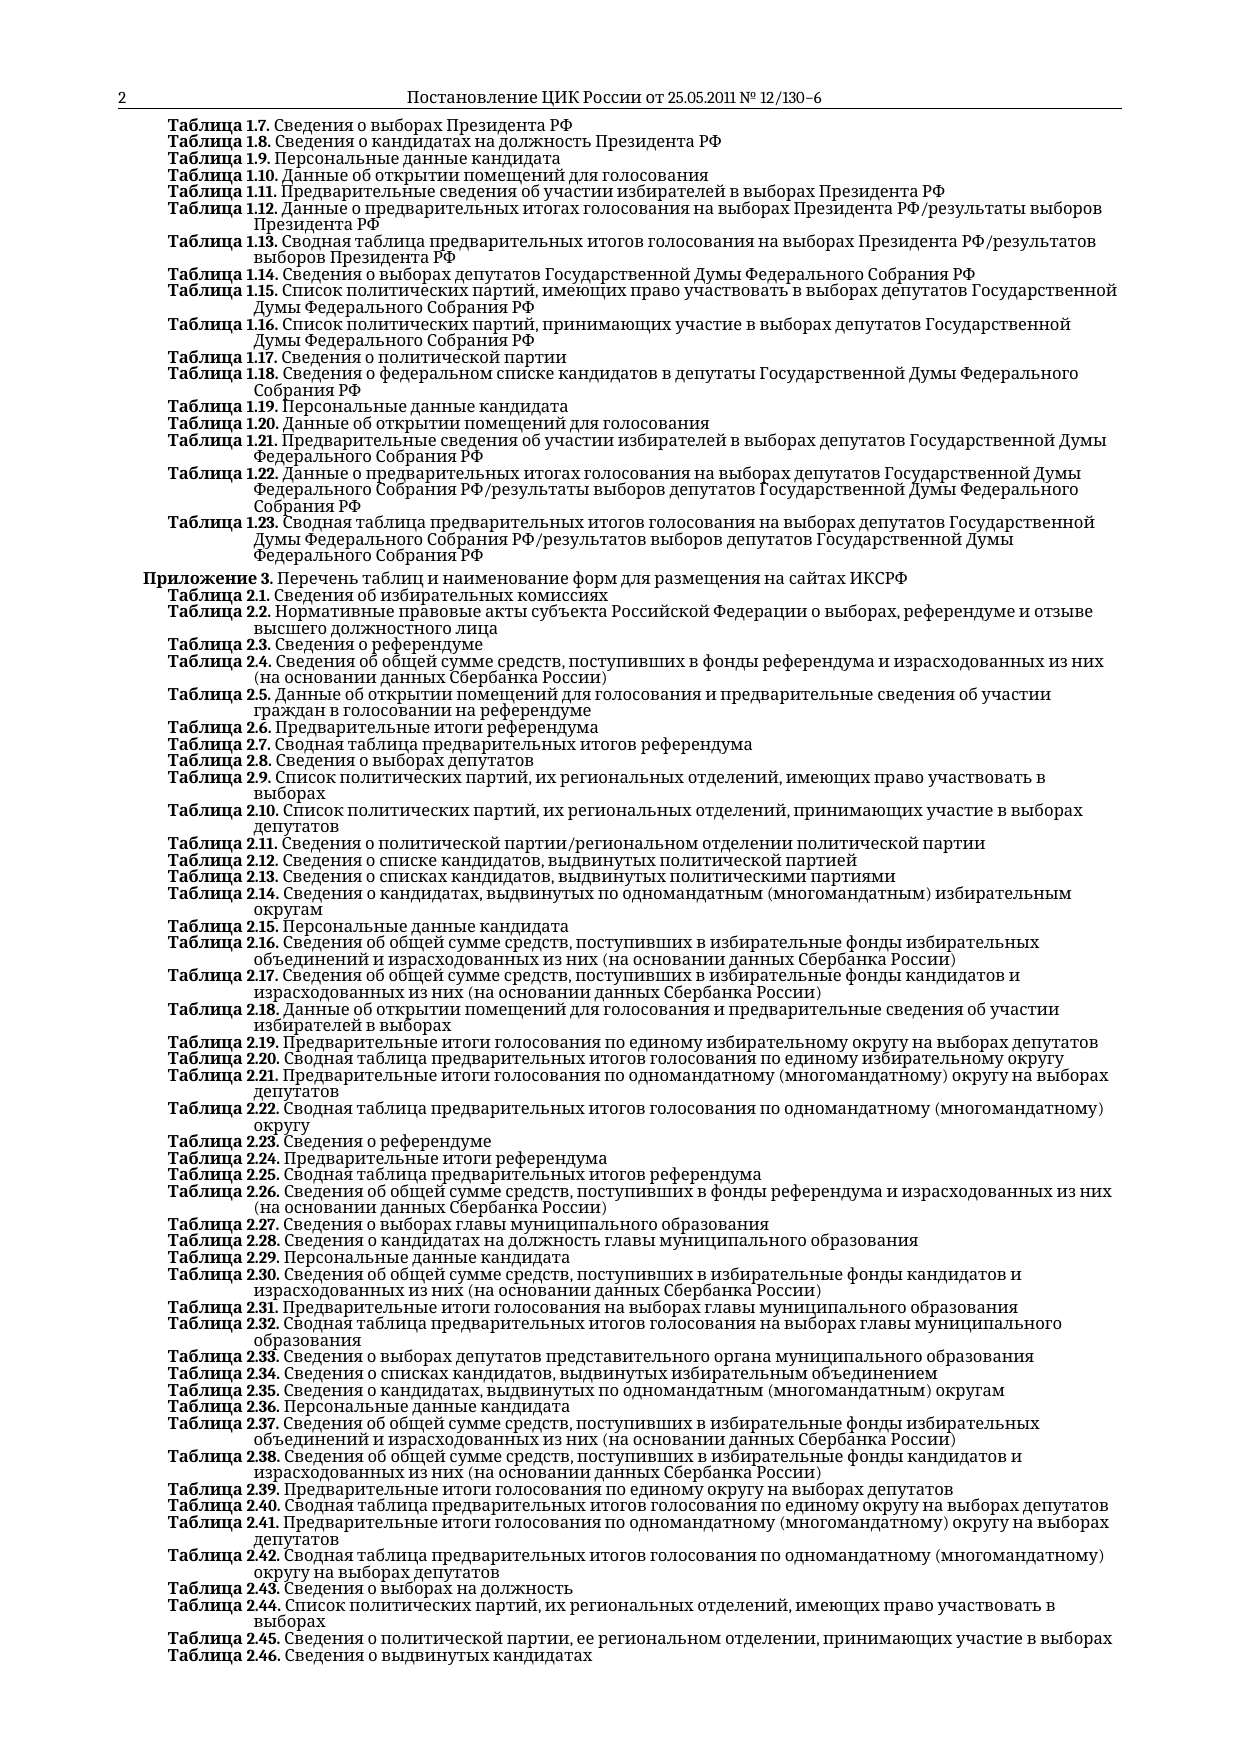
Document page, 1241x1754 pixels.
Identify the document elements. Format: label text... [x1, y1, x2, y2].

text Таблица 2.31. Предварительные итоги голосования на выборах главы муниципального образования [168, 1300, 1122, 1316]
text Таблица 2.24. Предварительные итоги референдума [521, 1151, 1122, 1167]
text Таблица 2.24. Предварительные итоги референдума [168, 1151, 519, 1167]
text Таблица 1.12. Данные о предварительных итогах голосования на выборах Президента РФ/результаты выборов Президента РФ [168, 201, 1122, 234]
text Таблица 2.43. Сведения о выборах на должность [168, 1581, 1122, 1598]
text Таблица 2.7. Сводная таблица предварительных итогов референдума [666, 737, 1122, 753]
text Таблица 2.15. Персональные данные кандидата [168, 919, 1122, 936]
text Таблица 2.1. Сведения об избирательных комиссиях [168, 588, 1122, 604]
text Таблица 2.18. Данные об открытии помещений для голосования и предварительные сведения об участии избирателей в выборах [168, 1002, 1122, 1035]
text Таблица 2.3. Сведения о референдуме [168, 637, 395, 654]
text Таблица 1.20. Данные об открытии помещений для голосования [168, 416, 1122, 433]
text Таблица 2.9. Список политических партий, их региональных отделений, имеющих право участвовать в выборах [168, 770, 1122, 803]
text Таблица 2.30. Сведения об общей сумме средств, поступивших в избирательные фонды кандидатов и израсходованных из них (на основании данных Сбербанка России) [168, 1267, 1122, 1300]
text Таблица 2.25. Сводная таблица предварительных итогов референдума [168, 1167, 673, 1184]
text Таблица 2.7. Сводная таблица предварительных итогов референдума [168, 737, 664, 753]
text Таблица 2.33. Сведения о выборах депутатов представительного органа муниципального образования [168, 1349, 1122, 1366]
text Таблица 2.23. Сведения о референдуме [168, 1134, 404, 1151]
text Таблица 2.37. Сведения об общей сумме средств, поступивших в избирательные фонды избирательных объединений и израсходованных из них (на основании данных Сбербанка России) [168, 1416, 1122, 1449]
text Таблица 2.21. Предварительные итоги голосования по одномандатному (многомандатному) округу на выборах депутатов [168, 1068, 1122, 1101]
text Таблица 2.14. Сведения о кандидатах, выдвинутых по одномандатным (многомандатным) избирательным округам [168, 886, 1122, 919]
text Таблица 1.10. Данные об открытии помещений для голосования [168, 168, 1122, 184]
text Таблица 1.16. Список политических партий, принимающих участие в выборах депутатов Государственной Думы Федерального Собрания РФ [168, 317, 1122, 350]
text Таблица 2.4. Сведения об общей сумме средств, поступивших в фонды референдума и израсходованных из них (на основании данных Сбербанка России) [168, 654, 1122, 687]
text Таблица 2.19. Предварительные итоги голосования по единому избирательному округу на выборах депутатов [168, 1035, 1122, 1051]
text Таблица 1.22. Данные о предварительных итогах голосования на выборах депутатов Государственной Думы Федерального Собрания РФ/результаты выборов депутатов Государственной Думы Федерального Собрания РФ [168, 466, 1122, 516]
text Таблица 2.16. Сведения об общей сумме средств, поступивших в избирательные фонды избирательных объединений и израсходованных из них (на основании данных Сбербанка России) [168, 936, 1122, 969]
text Таблица 2.10. Список политических партий, их региональных отделений, принимающих участие в выборах депутатов [168, 803, 1122, 836]
text Таблица 2.38. Сведения об общей сумме средств, поступивших в избирательные фонды кандидатов и израсходованных из них (на основании данных Сбербанка России) [168, 1449, 1122, 1482]
text Таблица 2.32. Сводная таблица предварительных итогов голосования на выборах главы муниципального образования [168, 1316, 1122, 1349]
text Таблица 2.42. Сводная таблица предварительных итогов голосования по одномандатному (многомандатному) округу на выборах депутатов [168, 1548, 1122, 1581]
text Таблица 1.15. Список политических партий, имеющих право участвовать в выборах депутатов Государственной Думы Федерального Собрания РФ [168, 284, 1122, 317]
text Таблица 1.9. Персональные данные кандидата [168, 151, 1122, 168]
text Таблица 1.8. Сведения о кандидатах на должность Президента РФ [168, 134, 1122, 151]
text Таблица 2.45. Сведения о политической партии, ее региональном отделении, принимающих участие в выборах [168, 1631, 1122, 1648]
text Таблица 2.26. Сведения об общей сумме средств, поступивших в фонды референдума и израсходованных из них (на основании данных Сбербанка России) [168, 1184, 1122, 1217]
text Таблица 1.18. Сведения о федеральном списке кандидатов в депутаты Государственной Думы Федерального Собрания РФ [168, 366, 1122, 399]
text Таблица 2.40. Сводная таблица предварительных итогов голосования по единому округу на выборах депутатов [168, 1499, 1122, 1515]
text Таблица 2.25. Сводная таблица предварительных итогов референдума [675, 1167, 1122, 1184]
text Таблица 2.12. Сведения о списке кандидатов, выдвинутых политической партией [168, 853, 1122, 869]
text Таблица 2.5. Данные об открытии помещений для голосования и предварительные сведения об участии граждан в голосовании на референдуме [168, 687, 1122, 720]
text Таблица 2.17. Сведения об общей сумме средств, поступивших в избирательные фонды кандидатов и израсходованных из них (на основании данных Сбербанка России) [168, 969, 1122, 1002]
text Таблица 2.41. Предварительные итоги голосования по одномандатному (многомандатному) округу на выборах депутатов [168, 1515, 1122, 1548]
text Таблица 1.21. Предварительные сведения об участии избирателей в выборах депутатов Государственной Думы Федерального Собрания РФ [168, 433, 1122, 466]
text Таблица 2.13. Сведения о списках кандидатов, выдвинутых политическими партиями [168, 869, 1122, 886]
text Таблица 2.46. Сведения о выдвинутых кандидатах [168, 1648, 1122, 1664]
text Таблица 2.29. Персональные данные кандидата [168, 1250, 1122, 1267]
text Таблица 2.2. Нормативные правовые акты субъекта Российской Федерации о выборах, референдуме и отзыве высшего должностного лица [168, 604, 1122, 637]
text Таблица 1.19. Персональные данные кандидата [168, 399, 1122, 416]
text Таблица 2.27. Сведения о выборах главы муниципального образования [168, 1217, 1122, 1234]
text Таблица 1.14. Сведения о выборах депутатов Государственной Думы Федерального Собрания РФ [168, 267, 1122, 284]
text Таблица 2.20. Сводная таблица предварительных итогов голосования по единому избирательному округу [168, 1051, 1122, 1068]
text Таблица 2.6. Предварительные итоги референдума [168, 720, 510, 737]
text Таблица 2.36. Персональные данные кандидата [168, 1399, 1122, 1416]
text Таблица 2.34. Сведения о списках кандидатов, выдвинутых избирательным объединением [168, 1366, 1122, 1383]
text Таблица 1.17. Сведения о политической партии [168, 350, 1122, 366]
text Таблица 2.22. Сводная таблица предварительных итогов голосования по одномандатному (многомандатному) округу [168, 1101, 1122, 1134]
text Приложение 3. Перечень таблиц и наименование форм для размещения на сайтах ИКСРФ [143, 571, 577, 588]
text Таблица 1.13. Сводная таблица предварительных итогов голосования на выборах Президента РФ/результатов выборов Президента РФ [168, 234, 1122, 267]
text Таблица 2.23. Сведения о референдуме [406, 1134, 1122, 1151]
text Таблица 2.28. Сведения о кандидатах на должность главы муниципального образования [168, 1234, 1122, 1250]
text Таблица 2.8. Сведения о выборах депутатов [168, 753, 1122, 770]
text Приложение 3. Перечень таблиц и наименование форм для размещения на сайтах ИКСРФ [579, 571, 1122, 588]
text Таблица 2.39. Предварительные итоги голосования по единому округу на выборах депутатов [168, 1482, 1122, 1499]
text Таблица 1.7. Сведения о выборах Президента РФ [168, 118, 1122, 134]
text Таблица 2.6. Предварительные итоги референдума [512, 720, 1122, 737]
text Таблица 2.11. Сведения о политической партии/региональном отделении политической партии [168, 836, 1122, 853]
text Таблица 1.23. Сводная таблица предварительных итогов голосования на выборах депутатов Государственной Думы Федерального Собрания РФ/результатов выборов депутатов Государственной Думы Федерального Собрания РФ [168, 516, 1122, 565]
text Таблица 2.44. Список политических партий, их региональных отделений, имеющих право участвовать в выборах [168, 1598, 1122, 1631]
text Таблица 2.3. Сведения о референдуме [397, 637, 1122, 654]
text Таблица 2.35. Сведения о кандидатах, выдвинутых по одномандатным (многомандатным) округам [168, 1383, 1122, 1399]
text Таблица 1.11. Предварительные сведения об участии избирателей в выборах Президента РФ [168, 184, 1122, 201]
